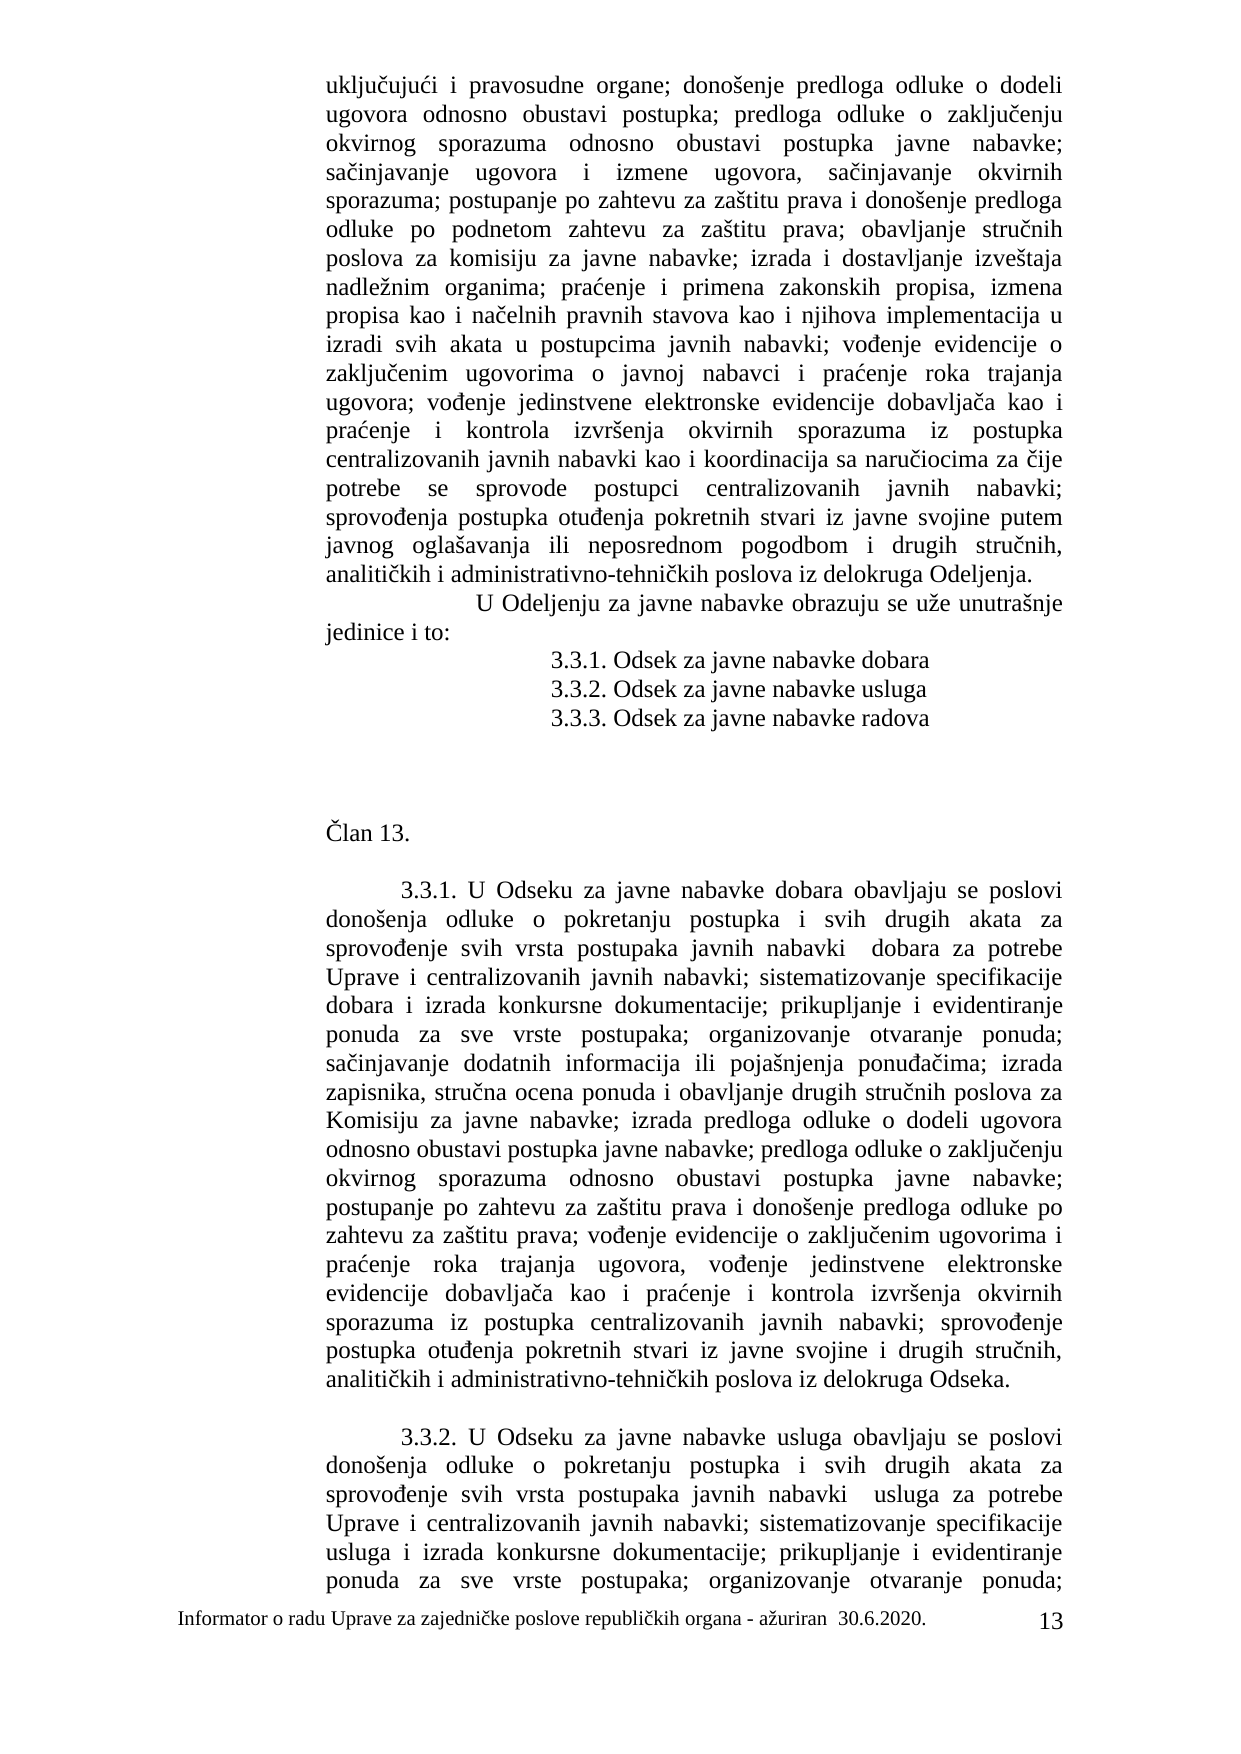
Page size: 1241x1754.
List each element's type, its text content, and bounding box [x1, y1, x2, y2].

text 3.3.1. Odsek za javne nabavke dobara [326, 645, 1063, 674]
text Član 13. [326, 818, 1063, 847]
text uključujući i pravosudne organe; donošenje predloga odluke o dodeli ugovora odnosno obustavi postupka; predloga odluke o zaključenju okvirnog sporazuma odnosno obustavi postupka javne nabavke; sačinjavanje ugovora i izmene ugovora, sačinjavanje okvirnih sporazuma; postupanje po zahtevu za zaštitu prava i donošenje predloga odluke po podnetom zahtevu za zaštitu prava; obavljanje stručnih poslova za komisiju za javne nabavke; izrada i dostavljanje izveštaja nadležnim organima; praćenje i primena zakonskih propisa, izmena propisa kao i načelnih pravnih stavova kao i njihova implementacija u izradi svih akata u postupcima javnih nabavki; vođenje evidencije o zaključenim ugovorima o javnoj nabavci i praćenje roka trajanja ugovora; vođenje jedinstvene elektronske evidencije dobavljača kao i praćenje i kontrola izvršenja okvirnih sporazuma iz postupka centralizovanih javnih nabavki kao i koordinacija sa naručiocima za čije potrebe se sprovode postupci centralizovanih javnih nabavki; sprovođenja postupka otuđenja pokretnih stvari iz javne svojine putem javnog oglašavanja ili neposrednom pogodbom i drugih stručnih, analitičkih i administrativno-tehničkih poslova iz delokruga Odeljenja. [326, 70, 1063, 588]
text 3.3.1. U Odseku za javne nabavke dobara obavljaju se poslovi donošenja odluke o pokretanju postupka i svih drugih akata za sprovođenje svih vrsta postupaka javnih nabavki dobara za potrebe Uprave i centralizovanih javnih nabavki; sistematizovanje specifikacije dobara i izrada konkursne dokumentacije; prikupljanje i evidentiranje ponuda za sve vrste postupaka; organizovanje otvaranje ponuda; sačinjavanje dodatnih informacija ili pojašnjenja ponuđačima; izrada zapisnika, stručna ocena ponuda i obavljanje drugih stručnih poslova za Komisiju za javne nabavke; izrada predloga odluke o dodeli ugovora odnosno obustavi postupka javne nabavke; predloga odluke o zaključenju okvirnog sporazuma odnosno obustavi postupka javne nabavke; postupanje po zahtevu za zaštitu prava i donošenje predloga odluke po zahtevu za zaštitu prava; vođenje evidencije o zaključenim ugovorima i praćenje roka trajanja ugovora, vođenje jedinstvene elektronske evidencije dobavljača kao i praćenje i kontrola izvršenja okvirnih sporazuma iz postupka centralizovanih javnih nabavki; sprovođenje postupka otuđenja pokretnih stvari iz javne svojine i drugih stručnih, analitičkih i administrativno-tehničkih poslova iz delokruga Odseka. [326, 875, 1063, 1393]
text 3.3.2. U Odseku za javne nabavke usluga obavljaju se poslovi donošenja odluke o pokretanju postupka i svih drugih akata za sprovođenje svih vrsta postupaka javnih nabavki usluga za potrebe Uprave i centralizovanih javnih nabavki; sistematizovanje specifikacije usluga i izrada konkursne dokumentacije; prikupljanje i evidentiranje ponuda za sve vrste postupaka; organizovanje otvaranje ponuda; [326, 1422, 1063, 1594]
text U Odeljenju za javne nabavke obrazuju se uže unutrašnje jedinice i to: [326, 588, 1063, 645]
text 3.3.2. Odsek za javne nabavke usluga [326, 674, 1063, 703]
text 3.3.3. Odsek za javne nabavke radova [326, 703, 1063, 732]
